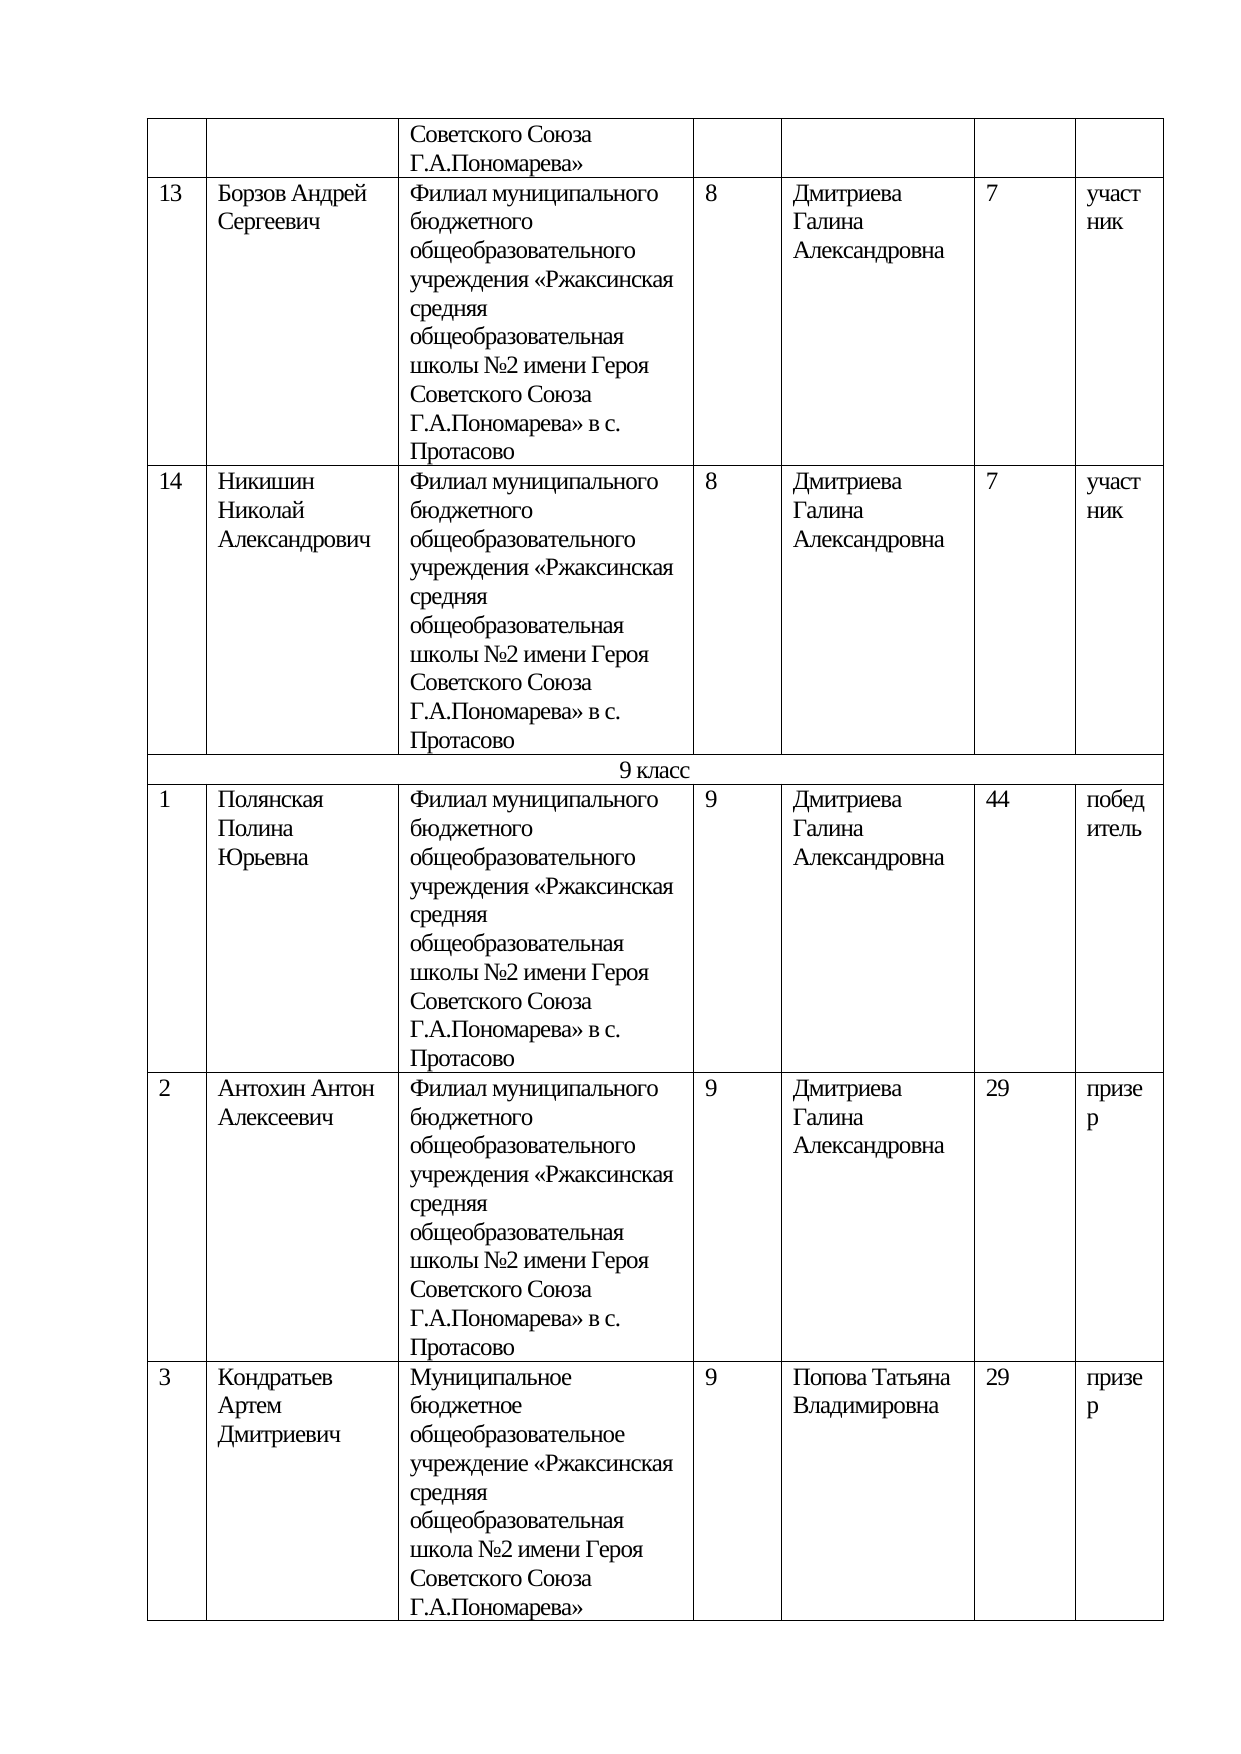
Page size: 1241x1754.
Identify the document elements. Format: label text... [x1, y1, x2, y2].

table_cell призер [1076, 1073, 1163, 1361]
table_cell Муниципальное бюджетное общеобразовательное учреждение «Ржаксинская средняя общеобразовательная школа №2 имени Героя Советского Союза Г.А.Пономарева» [399, 1362, 693, 1620]
table_cell 8 [694, 178, 781, 465]
table_cell Полянская Полина Юрьевна [207, 785, 398, 1072]
table_cell 9 [694, 1362, 781, 1620]
table_cell Дмитриева Галина Александровна [782, 1073, 974, 1361]
table_cell Филиал муниципального бюджетного общеобразовательного учреждения «Ржаксинская средняя общеобразовательная школы №2 имени Героя Советского Союза Г.А.Пономарева» в с. Протасово [399, 178, 693, 465]
table_cell Дмитриева Галина Александровна [782, 466, 974, 754]
table_cell 9 [694, 785, 781, 1072]
table_cell [975, 119, 1075, 177]
table_cell Филиал муниципального бюджетного общеобразовательного учреждения «Ржаксинская средняя общеобразовательная школы №2 имени Героя Советского Союза Г.А.Пономарева» в с. Протасово [399, 785, 693, 1072]
table_cell 7 [975, 178, 1075, 465]
table_cell Борзов Андрей Сергеевич [207, 178, 398, 465]
table_cell победитель [1076, 785, 1163, 1072]
table_cell участник [1076, 178, 1163, 465]
table_cell призер [1076, 1362, 1163, 1620]
table_cell [694, 119, 781, 177]
table_cell Советского Союза Г.А.Пономарева» [399, 119, 693, 177]
table_cell Попова Татьяна Владимировна [782, 1362, 974, 1620]
table_cell 14 [148, 466, 206, 754]
table_cell [1076, 119, 1163, 177]
table_cell Кондратьев Артем Дмитриевич [207, 1362, 398, 1620]
table_cell 1 [148, 785, 206, 1072]
table_cell 13 [148, 178, 206, 465]
table_cell 44 [975, 785, 1075, 1072]
table_cell 9 класс [148, 755, 1163, 783]
table_cell 9 [694, 1073, 781, 1361]
table_cell 2 [148, 1073, 206, 1361]
table_cell участник [1076, 466, 1163, 754]
table_cell Филиал муниципального бюджетного общеобразовательного учреждения «Ржаксинская средняя общеобразовательная школы №2 имени Героя Советского Союза Г.А.Пономарева» в с. Протасово [399, 466, 693, 754]
table_cell 8 [694, 466, 781, 754]
table_cell 3 [148, 1362, 206, 1620]
table_cell 29 [975, 1073, 1075, 1361]
table_cell [207, 119, 398, 177]
table_cell Антохин Антон Алексеевич [207, 1073, 398, 1361]
table_cell Дмитриева Галина Александровна [782, 785, 974, 1072]
table_cell 7 [975, 466, 1075, 754]
table_cell 29 [975, 1362, 1075, 1620]
table_cell [148, 119, 206, 177]
table_cell Никишин Николай Александрович [207, 466, 398, 754]
table_cell Дмитриева Галина Александровна [782, 178, 974, 465]
table_cell Филиал муниципального бюджетного общеобразовательного учреждения «Ржаксинская средняя общеобразовательная школы №2 имени Героя Советского Союза Г.А.Пономарева» в с. Протасово [399, 1073, 693, 1361]
table_cell [782, 119, 974, 177]
